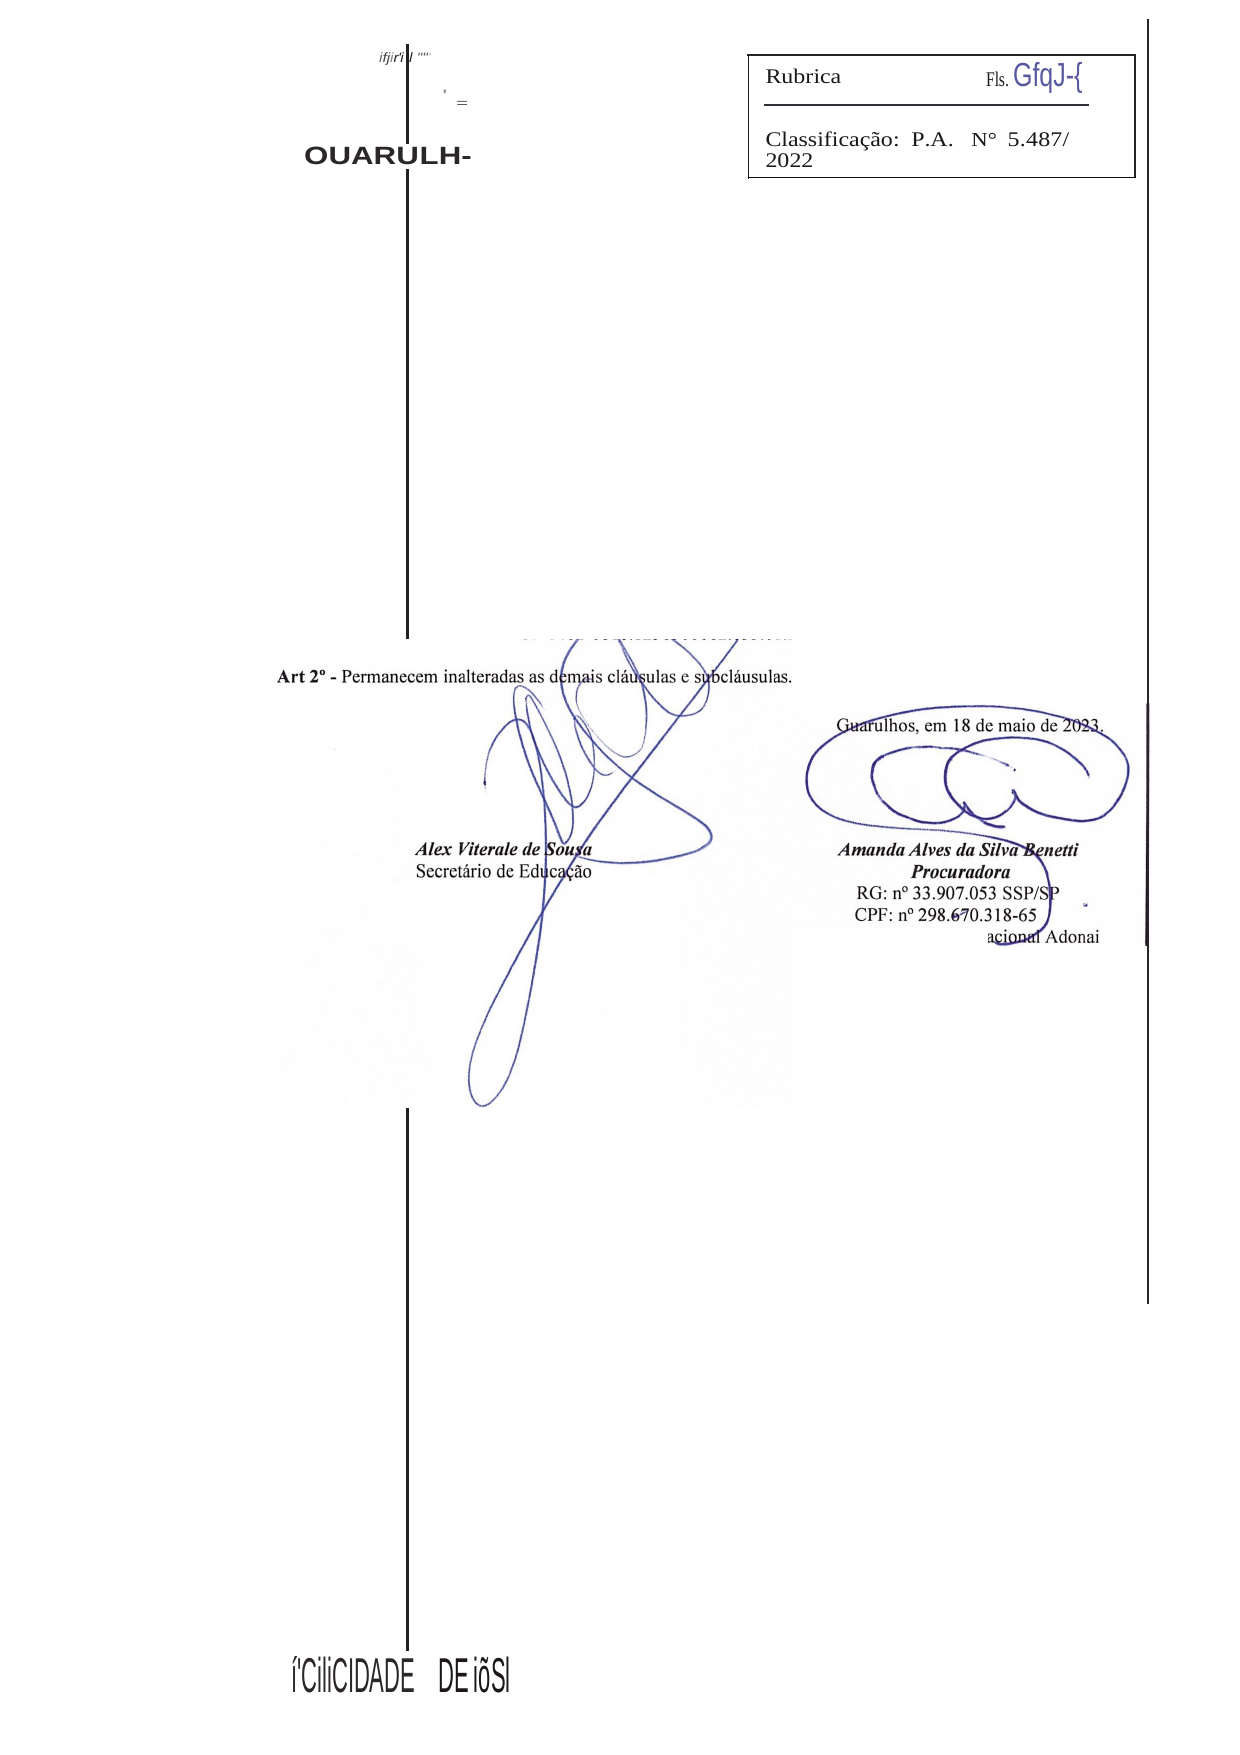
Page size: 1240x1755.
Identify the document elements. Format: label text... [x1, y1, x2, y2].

text l ""' [409, 50, 1147, 66]
text í'CiliCIDADE DEiõSl [289, 1108, 513, 1702]
text [1136, 88, 1147, 104]
text ' [442, 88, 748, 104]
text = [456, 104, 748, 108]
text í'CiliCIDADE DEiõSl [289, 108, 406, 639]
text ifjir'i [379, 50, 406, 66]
text = [1149, 104, 1162, 108]
text í'CiliCIDADE DEiõSl [409, 108, 513, 639]
text [1149, 88, 1162, 104]
text = [749, 104, 1134, 108]
text [749, 88, 1134, 104]
text = [1136, 104, 1147, 108]
text OUARULH-05 [304, 144, 495, 169]
